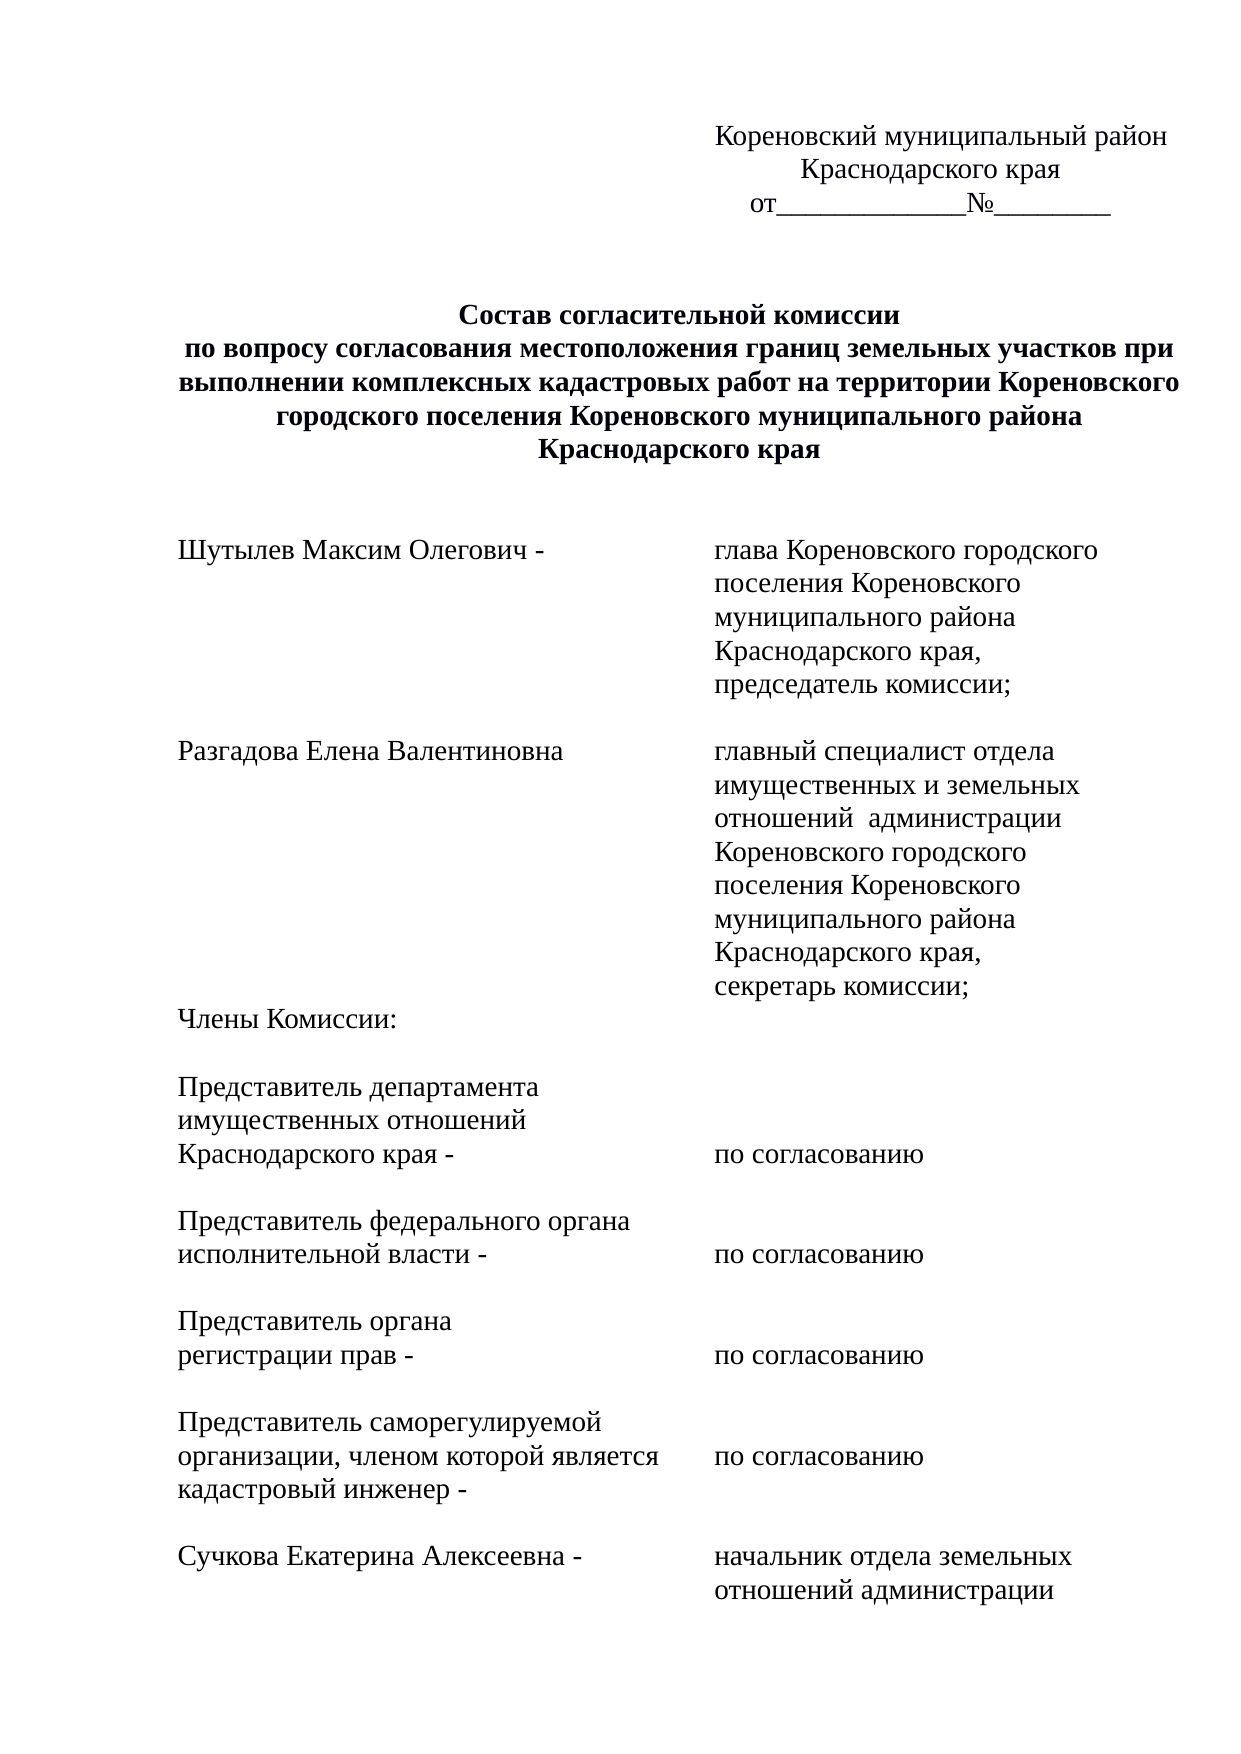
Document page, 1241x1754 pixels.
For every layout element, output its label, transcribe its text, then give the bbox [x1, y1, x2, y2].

table_header Кореновский муниципальный район Краснодарского края от_____________№________ [679, 118, 1181, 219]
table_header Шутылев Максим Олегович - [177, 532, 714, 700]
table_cell Представитель органа регистрации прав - [177, 1270, 714, 1371]
table_cell начальник отдела земельных отношений администрации [714, 1538, 1181, 1605]
table_cell Представитель федерального органа исполнительной власти - [177, 1169, 714, 1270]
table_cell Представитель департамента имущественных отношений Краснодарского края - [177, 1035, 714, 1169]
table_cell по согласованию [714, 1270, 1181, 1371]
table_cell по согласованию [714, 1371, 1181, 1538]
table_cell Разгадова Елена Валентиновна [177, 700, 714, 1002]
table_cell [714, 1002, 1181, 1035]
table_cell Представитель саморегулируемой организации, членом которой является кадастровый инженер - [177, 1371, 714, 1538]
table_cell Члены Комиссии: [177, 1002, 714, 1035]
table_cell главный специалист отдела имущественных и земельных отношений администрации Кореновского городского поселения Кореновского муниципального района Краснодарского края, секретарь комиссии; [714, 700, 1181, 1002]
table_header глава Кореновского городского поселения Кореновского муниципального района Краснодарского края, председатель комиссии; [714, 532, 1181, 700]
table_cell по согласованию [714, 1169, 1181, 1270]
table_header [177, 118, 679, 219]
table_cell по согласованию [714, 1035, 1181, 1169]
table_cell Сучкова Екатерина Алексеевна - [177, 1538, 714, 1605]
subtitle Состав согласительной комиссии по вопросу согласования местоположения границ земельных участков при выполнении комплексных кадастровых работ на территории Кореновского городского поселения Кореновского муниципального района Краснодарского края [177, 297, 1181, 465]
